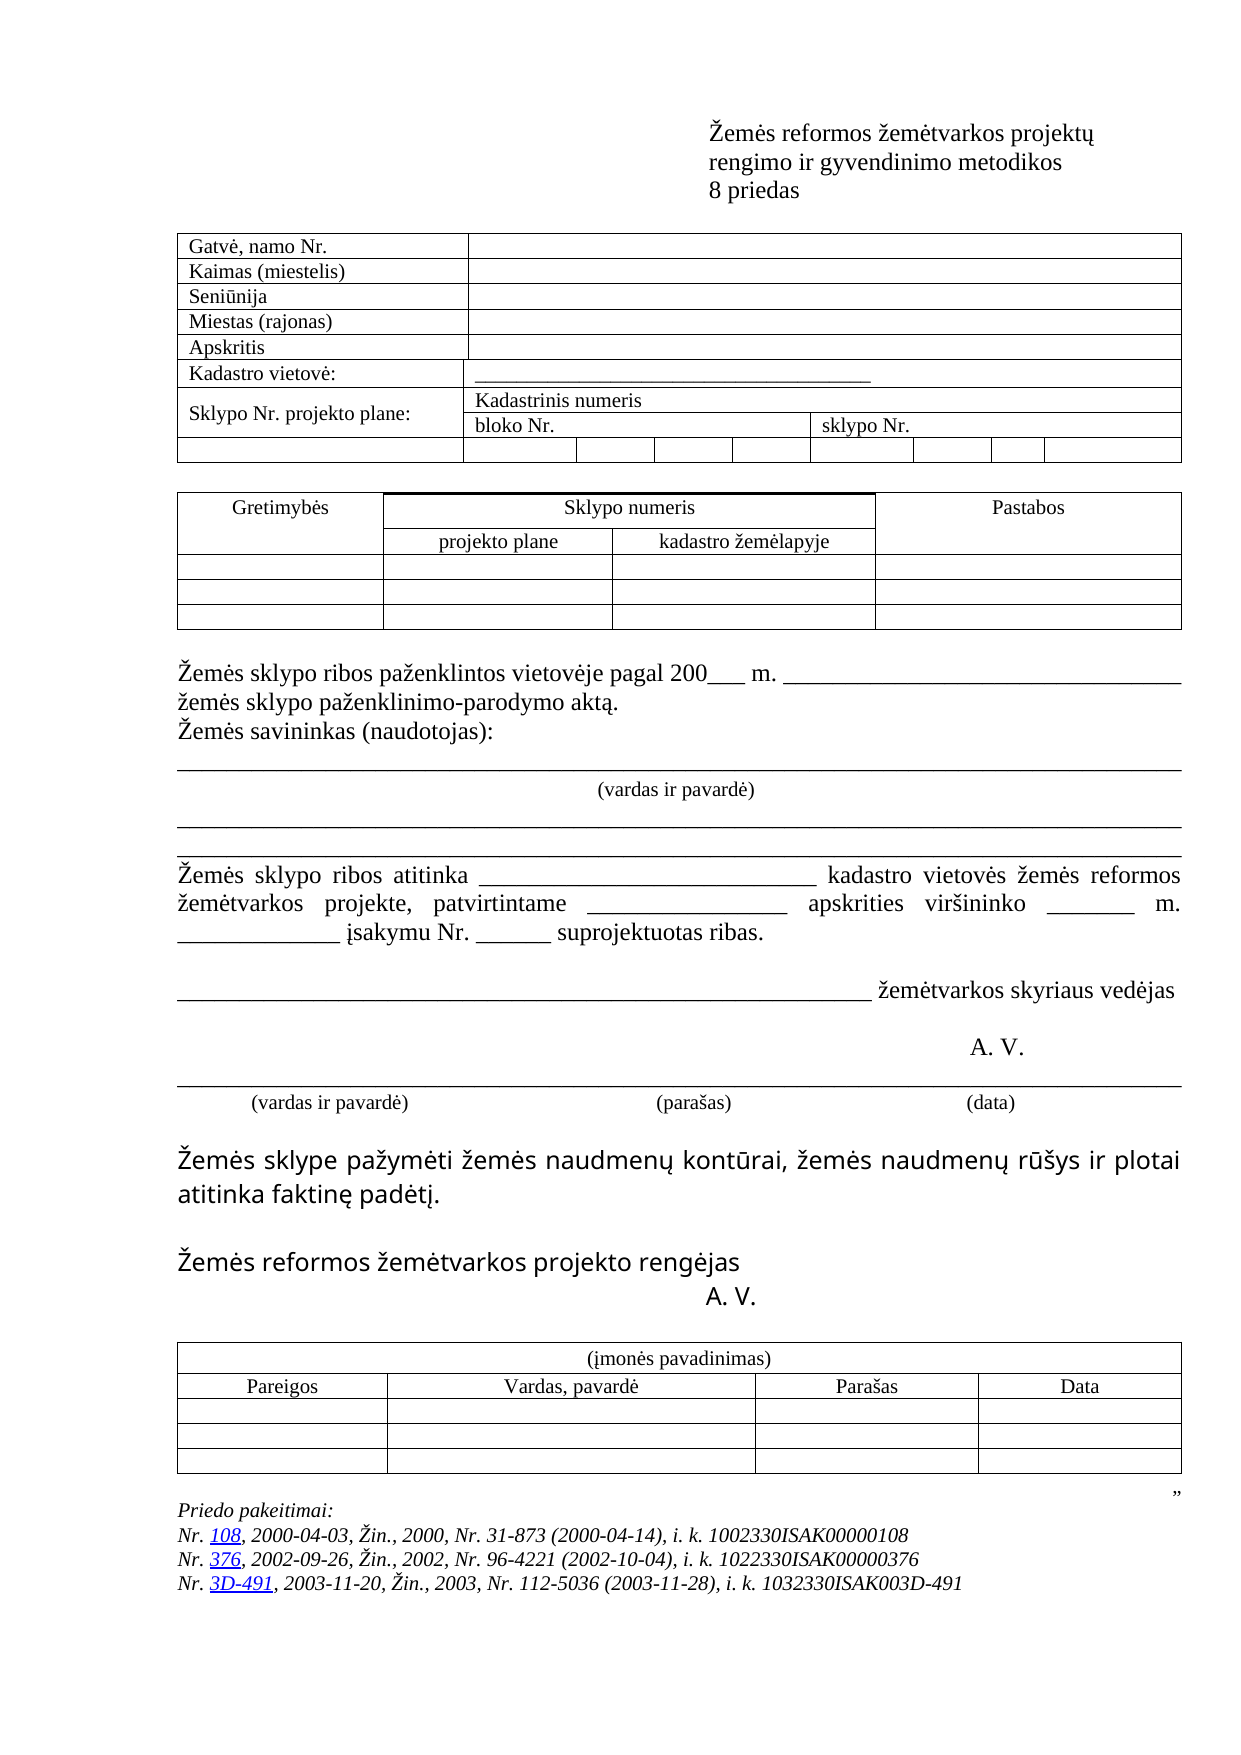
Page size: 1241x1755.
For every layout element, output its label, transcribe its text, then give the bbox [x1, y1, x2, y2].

table_cell [577, 438, 654, 462]
table_cell [876, 555, 1181, 578]
text Žemės sklype pažymėti žemės naudmenų kontūrai, žemės naudmenų rūšys ir plotai atitinka faktinę padėtį. [177, 1143, 1181, 1211]
table_cell [756, 1424, 978, 1448]
table_cell [388, 1399, 755, 1423]
table_cell [384, 605, 612, 629]
table_cell [613, 580, 875, 604]
text rengimo ir gyvendinimo metodikos [177, 147, 1181, 176]
table_cell [876, 605, 1181, 629]
text „ [177, 1474, 1181, 1498]
text 8 priedas [177, 176, 1181, 204]
table_cell [914, 438, 991, 462]
table_cell [655, 438, 732, 462]
table_header [469, 234, 1181, 258]
table_cell [178, 1399, 387, 1423]
table_cell [756, 1399, 978, 1423]
text Priedo pakeitimai: [177, 1498, 1181, 1522]
table_cell projekto plane [384, 529, 612, 553]
table_cell [384, 555, 612, 578]
table_cell [178, 605, 383, 629]
text Nr. 376, 2002-09-26, Žin., 2002, Nr. 96-4221 (2002-10-04), i. k. 1022330ISAK00000376 [177, 1547, 1181, 1571]
text Nr. 3D-491, 2003-11-20, Žin., 2003, Nr. 112-5036 (2003-11-28), i. k. 1032330ISAK003D-491 [177, 1571, 1181, 1595]
table_cell [178, 1449, 387, 1473]
text Žemės sklypo ribos paženklintos vietovėje pagal 200___ m. [177, 658, 1181, 687]
table_cell [464, 438, 576, 462]
table_cell [979, 1449, 1181, 1473]
table_cell [876, 580, 1181, 604]
table_header Gretimybės [178, 493, 383, 553]
table_cell Kaimas (miestelis) [178, 259, 468, 283]
table_cell [811, 438, 913, 462]
table_header Pastabos [876, 493, 1181, 553]
table_cell [178, 438, 463, 462]
table_cell [469, 284, 1181, 308]
table_cell [613, 605, 875, 629]
table_cell Vardas, pavardė [388, 1374, 755, 1398]
table_cell [384, 580, 612, 604]
table_cell [469, 335, 1181, 359]
table_cell bloko Nr. [464, 413, 810, 437]
table_cell Parašas [756, 1374, 978, 1398]
table_cell Sklypo Nr. projekto plane: [178, 388, 463, 437]
text Žemės reformos žemėtvarkos projektų [709, 118, 1181, 147]
table_cell Data [979, 1374, 1181, 1398]
table_header Sklypo numeris [384, 495, 875, 528]
text Žemės reformos žemėtvarkos projekto rengėjas [177, 1245, 1181, 1279]
table_cell Seniūnija [178, 284, 468, 308]
table_cell Kadastro vietovė: [178, 360, 463, 387]
table_cell Miestas (rajonas) [178, 310, 468, 333]
text Žemės sklypo ribos atitinka ___________________________ kadastro vietovės žemės reformos žemėtvarkos projekte, patvirtintame ________________ apskrities viršininko _______ m. _____________ įsakymu Nr. ______ suprojektuotas ribas. [177, 860, 1181, 946]
text Žemės savininkas (naudotojas): [177, 716, 1181, 745]
table_cell Apskritis [178, 335, 468, 359]
text A. V. [177, 1032, 1181, 1061]
table_cell sklypo Nr. [811, 413, 1181, 437]
table_cell [178, 580, 383, 604]
text (vardas ir pavardė) [177, 773, 1181, 802]
table_cell [1045, 438, 1181, 462]
text (vardas ir pavardė) (parašas) (data) [177, 1090, 1181, 1114]
table_cell [979, 1399, 1181, 1423]
table_cell Kadastrinis numeris [464, 388, 1181, 412]
text Nr. 108, 2000-04-03, Žin., 2000, Nr. 31-873 (2000-04-14), i. k. 1002330ISAK00000108 [177, 1522, 1181, 1547]
text žemėtvarkos skyriaus vedėjas [177, 975, 1181, 1003]
table_cell [469, 259, 1181, 283]
table_cell [388, 1449, 755, 1473]
table_cell Pareigos [178, 1374, 387, 1398]
table_cell [756, 1449, 978, 1473]
table_header (įmonės pavadinimas) [178, 1343, 1181, 1373]
table_cell ______________________________________ [464, 360, 1181, 387]
table_cell kadastro žemėlapyje [613, 529, 875, 553]
table_cell [178, 1424, 387, 1448]
table_cell [388, 1424, 755, 1448]
text A. V. [177, 1279, 1181, 1313]
table_cell [178, 555, 383, 578]
table_header Gatvė, namo Nr. [178, 234, 468, 258]
table_cell [613, 555, 875, 578]
table_cell [733, 438, 810, 462]
table_cell [979, 1424, 1181, 1448]
table_cell [469, 310, 1181, 333]
table_cell [992, 438, 1044, 462]
text žemės sklypo paženklinimo-parodymo aktą. [177, 687, 1181, 716]
